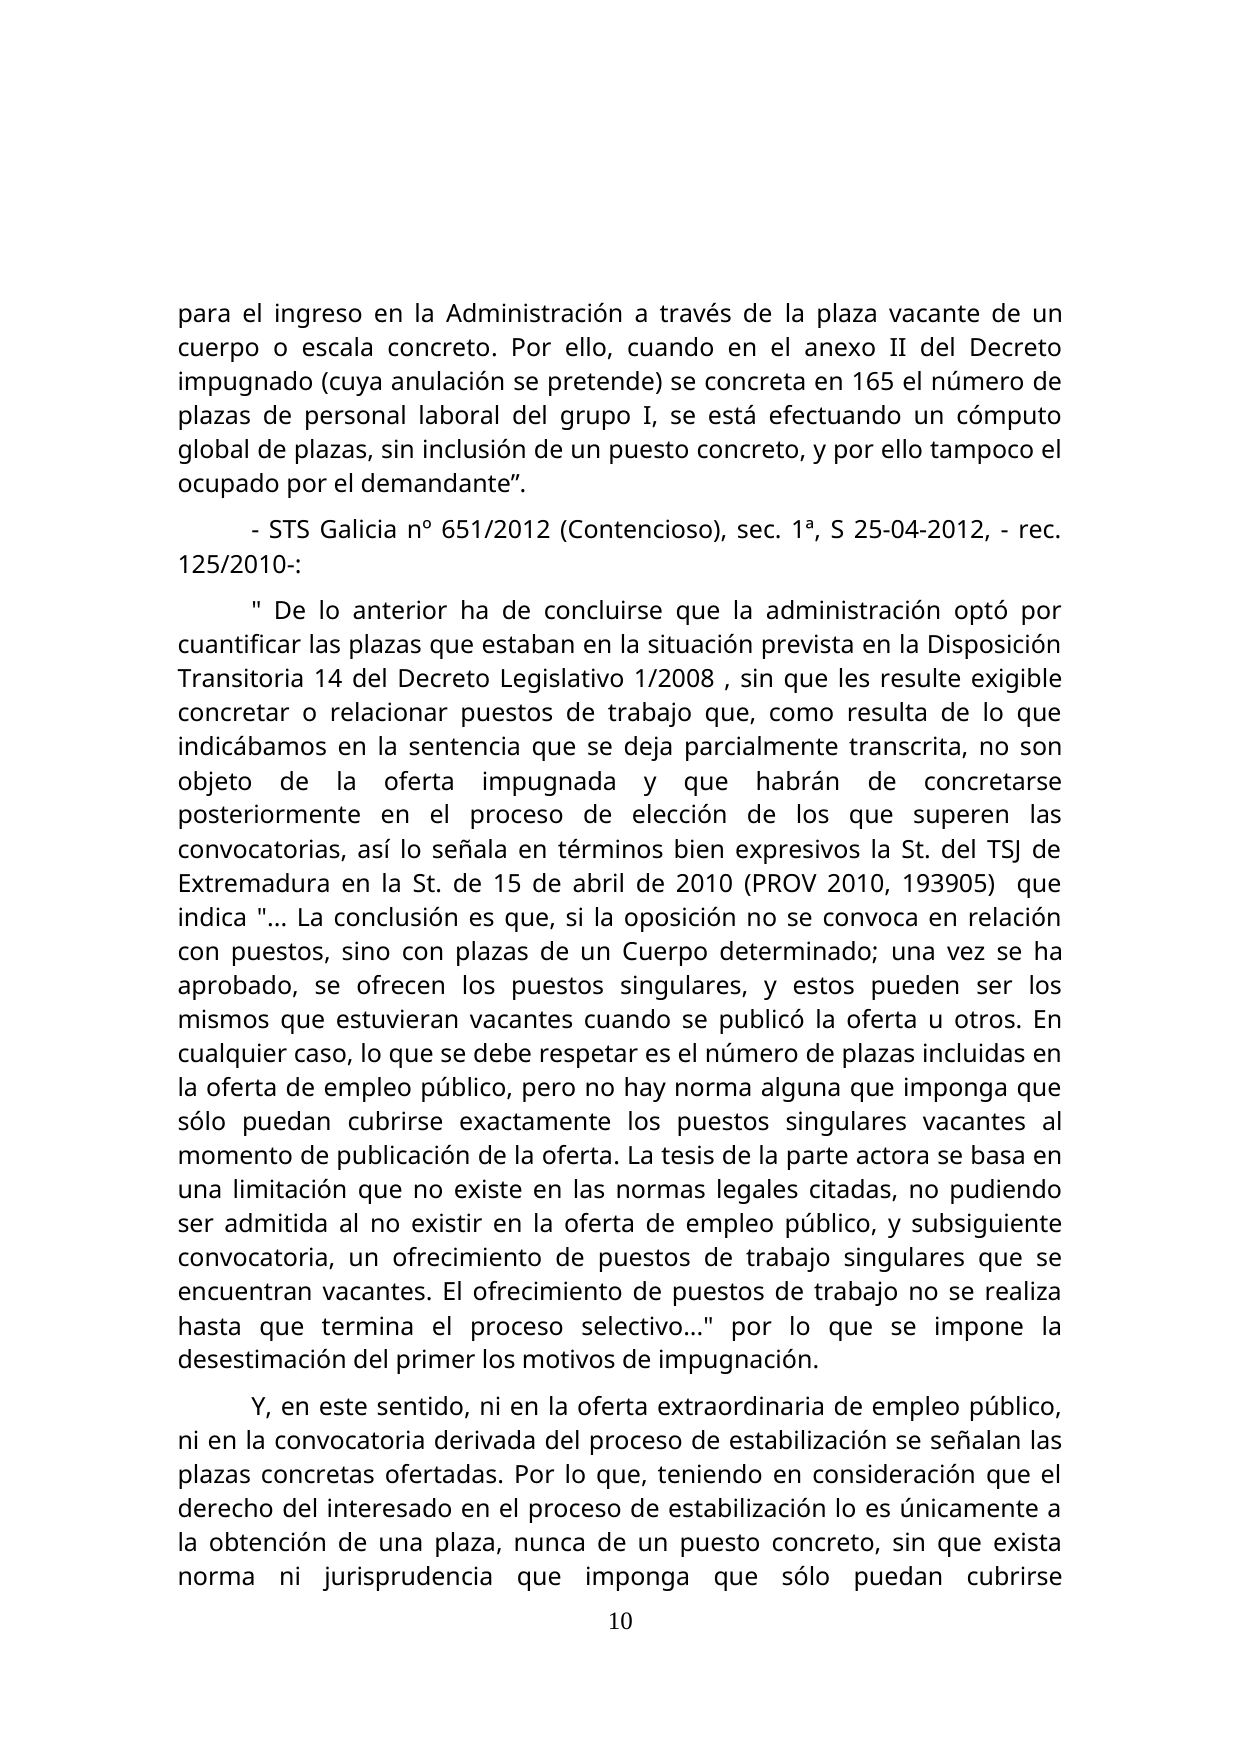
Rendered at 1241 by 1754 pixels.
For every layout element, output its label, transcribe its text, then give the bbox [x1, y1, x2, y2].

text " De lo anterior ha de concluirse que la administración optó por cuantificar las plazas que estaban en la situación prevista en la Disposición Transitoria 14 del Decreto Legislativo 1/2008 , sin que les resulte exigible concretar o relacionar puestos de trabajo que, como resulta de lo que indicábamos en la sentencia que se deja parcialmente transcrita, no son objeto de la oferta impugnada y que habrán de concretarse posteriormente en el proceso de elección de los que superen las convocatorias, así lo señala en términos bien expresivos la St. del TSJ de Extremadura en la St. de 15 de abril de 2010 (PROV 2010, 193905) que indica "... La conclusión es que, si la oposición no se convoca en relación con puestos, sino con plazas de un Cuerpo determinado; una vez se ha aprobado, se ofrecen los puestos singulares, y estos pueden ser los mismos que estuvieran vacantes cuando se publicó la oferta u otros. En cualquier caso, lo que se debe respetar es el número de plazas incluidas en la oferta de empleo público, pero no hay norma alguna que imponga que sólo puedan cubrirse exactamente los puestos singulares vacantes al momento de publicación de la oferta. La tesis de la parte actora se basa en una limitación que no existe en las normas legales citadas, no pudiendo ser admitida al no existir en la oferta de empleo público, y subsiguiente convocatoria, un ofrecimiento de puestos de trabajo singulares que se encuentran vacantes. El ofrecimiento de puestos de trabajo no se realiza hasta que termina el proceso selectivo..." por lo que se impone la desestimación del primer los motivos de impugnación. [177, 593, 1063, 1376]
text para el ingreso en la Administración a través de la plaza vacante de un cuerpo o escala concreto. Por ello, cuando en el anexo II del Decreto impugnado (cuya anulación se pretende) se concreta en 165 el número de plazas de personal laboral del grupo I, se está efectuando un cómputo global de plazas, sin inclusión de un puesto concreto, y por ello tampoco el ocupado por el demandante”. [177, 295, 1063, 500]
text - STS Galicia nº 651/2012 (Contencioso), sec. 1ª, S 25-04-2012, - rec. 125/2010-: [177, 512, 1063, 580]
text Y, en este sentido, ni en la oferta extraordinaria de empleo público, ni en la convocatoria derivada del proceso de estabilización se señalan las plazas concretas ofertadas. Por lo que, teniendo en consideración que el derecho del interesado en el proceso de estabilización lo es únicamente a la obtención de una plaza, nunca de un puesto concreto, sin que exista norma ni jurisprudencia que imponga que sólo puedan cubrirse [177, 1389, 1063, 1593]
